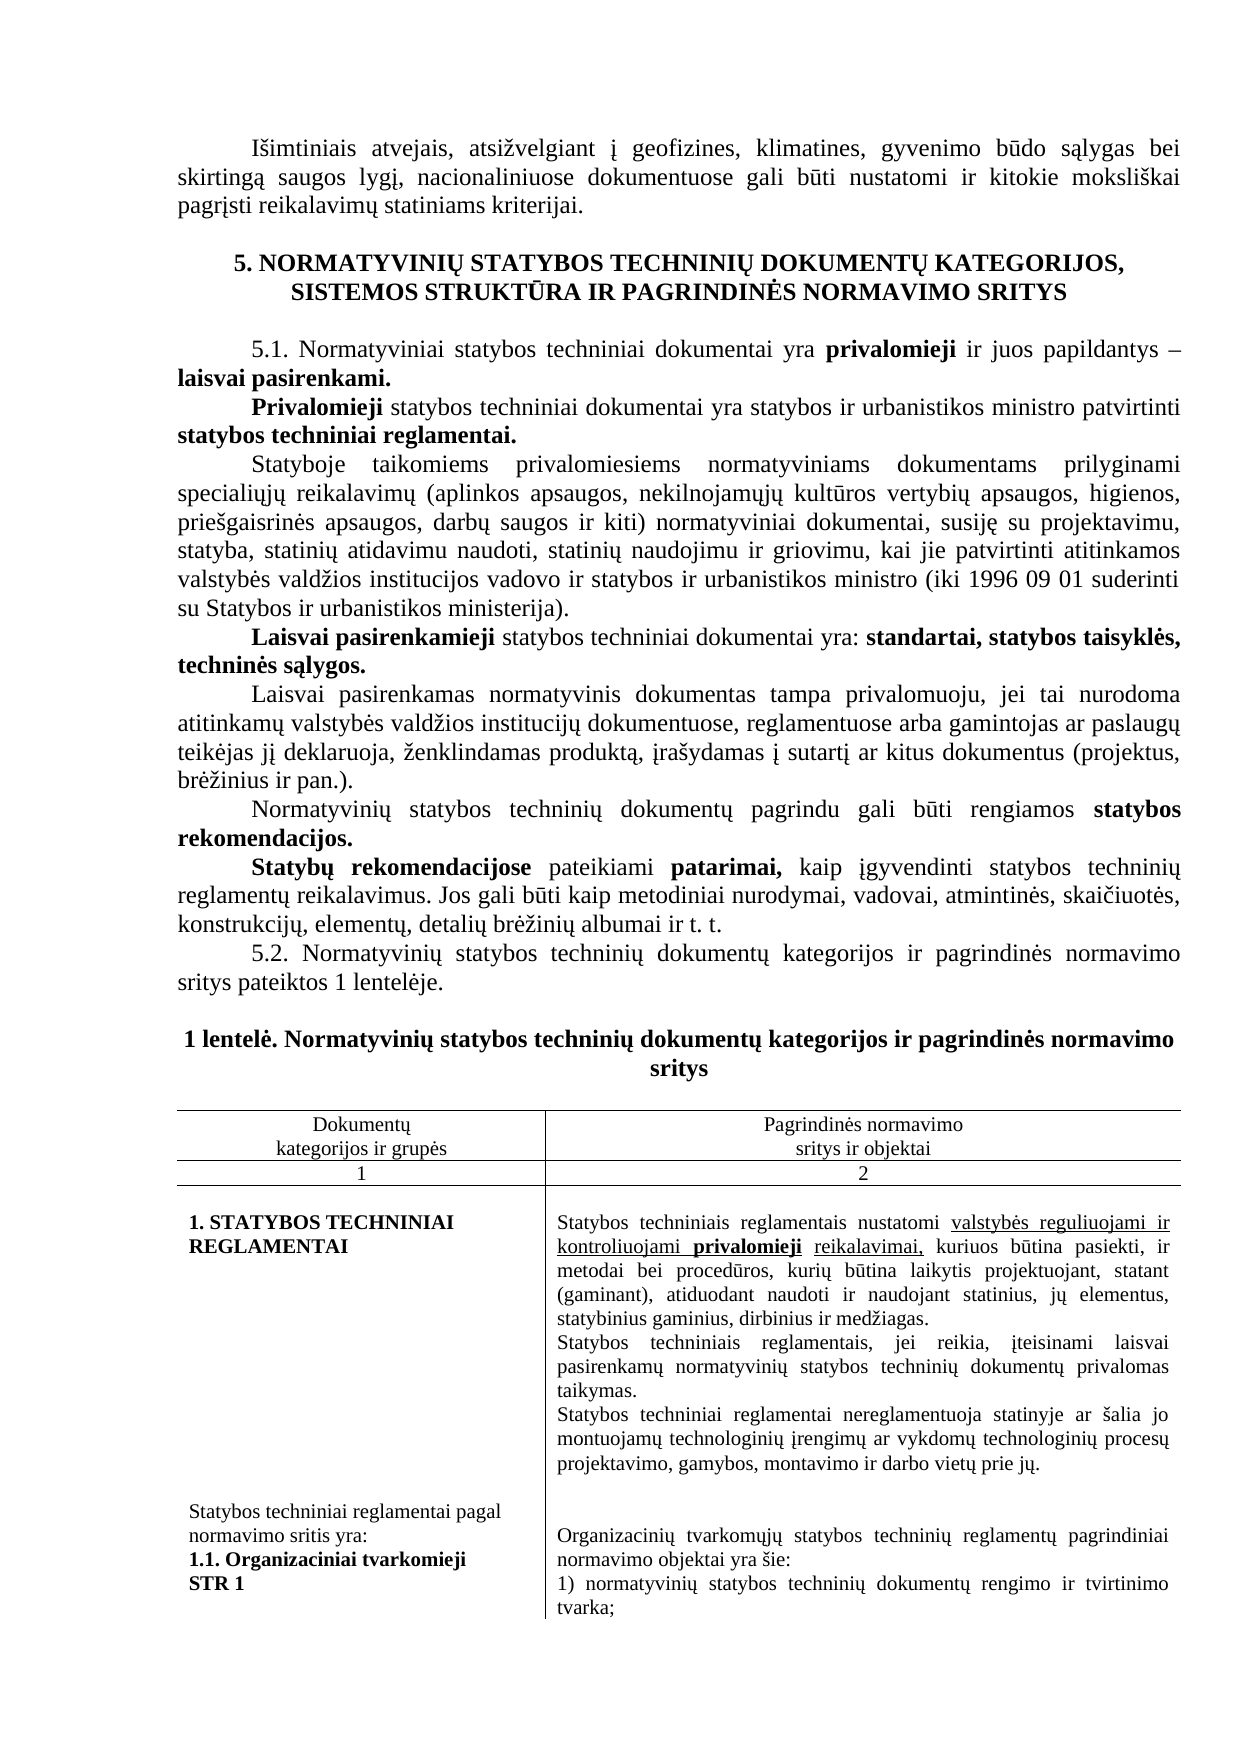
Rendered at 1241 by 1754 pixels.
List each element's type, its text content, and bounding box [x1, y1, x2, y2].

text Normatyvinių statybos techninių dokumentų pagrindu gali būti rengiamos statybos rekomendacijos. [177, 794, 1181, 852]
table_cell Statybos techniniai reglamentai pagal normavimo sritis yra: 1.1. Organizaciniai tvarkomieji STR 1 [177, 1499, 545, 1619]
table_cell 2 [546, 1161, 1181, 1185]
table_header Dokumentų kategorijos ir grupės [177, 1111, 545, 1159]
text 1 lentelė. Normatyvinių statybos techninių dokumentų kategorijos ir pagrindinės normavimo sritys [177, 1024, 1181, 1082]
table_cell 1. STATYBOS TECHNINIAI REGLAMENTAI [177, 1210, 545, 1474]
text Laisvai pasirenkamas normatyvinis dokumentas tampa privalomuoju, jei tai nurodoma atitinkamų valstybės valdžios institucijų dokumentuose, reglamentuose arba gamintojas ar paslaugų teikėjas jį deklaruoja, ženklindamas produktą, įrašydamas į sutartį ar kitus dokumentus (projektus, brėžinius ir pan.). [177, 679, 1181, 794]
table_cell Organizacinių tvarkomųjų statybos techninių reglamentų pagrindiniai normavimo objektai yra šie: 1) normatyvinių statybos techninių dokumentų rengimo ir tvirtinimo tvarka; [546, 1523, 1181, 1619]
table_header Pagrindinės normavimo sritys ir objektai [546, 1111, 1181, 1159]
text 5.1. Normatyviniai statybos techniniai dokumentai yra privalomieji ir juos papildantys – laisvai pasirenkami. [177, 334, 1181, 392]
table_cell [546, 1475, 1181, 1498]
table_cell [546, 1499, 1181, 1523]
text 5.2. Normatyvinių statybos techninių dokumentų kategorijos ir pagrindinės normavimo sritys pateiktos 1 lentelėje. [177, 938, 1181, 995]
table_cell 1 [177, 1161, 545, 1185]
table_cell Statybos techniniais reglamentais nustatomi valstybės reguliuojami ir kontroliuojami privalomieji reikalavimai, kuriuos būtina pasiekti, ir metodai bei procedūros, kurių būtina laikytis projektuojant, statant (gaminant), atiduodant naudoti ir naudojant statinius, jų elementus, statybinius gaminius, dirbinius ir medžiagas. Statybos techniniais reglamentais, jei reikia, įteisinami laisvai pasirenkamų normatyvinių statybos techninių dokumentų privalomas taikymas. Statybos techniniai reglamentai nereglamentuoja statinyje ar šalia jo montuojamų technologinių įrengimų ar vykdomų technologinių procesų projektavimo, gamybos, montavimo ir darbo vietų prie jų. [546, 1210, 1181, 1474]
text Statyboje taikomiems privalomiesiems normatyviniams dokumentams prilyginami specialiųjų reikalavimų (aplinkos apsaugos, nekilnojamųjų kultūros vertybių apsaugos, higienos, priešgaisrinės apsaugos, darbų saugos ir kiti) normatyviniai dokumentai, susiję su projektavimu, statyba, statinių atidavimu naudoti, statinių naudojimu ir griovimu, kai jie patvirtinti atitinkamos valstybės valdžios institucijos vadovo ir statybos ir urbanistikos ministro (iki 1996 09 01 suderinti su Statybos ir urbanistikos ministerija). [177, 449, 1181, 622]
table_cell [546, 1186, 1181, 1210]
text Išimtiniais atvejais, atsižvelgiant į geofizines, klimatines, gyvenimo būdo sąlygas bei skirtingą saugos lygį, nacionaliniuose dokumentuose gali būti nustatomi ir kitokie moksliškai pagrįsti reikalavimų statiniams kriterijai. [177, 133, 1181, 219]
text Statybų rekomendacijose pateikiami patarimai, kaip įgyvendinti statybos techninių reglamentų reikalavimus. Jos gali būti kaip metodiniai nurodymai, vadovai, atmintinės, skaičiuotės, konstrukcijų, elementų, detalių brėžinių albumai ir t. t. [177, 852, 1181, 938]
table_cell [177, 1475, 545, 1498]
table_cell [177, 1186, 545, 1210]
text 5. NORMATYVINIŲ STATYBOS TECHNINIŲ DOKUMENTŲ KATEGORIJOS, SISTEMOS STRUKTŪRA IR PAGRINDINĖS NORMAVIMO SRITYS [177, 248, 1181, 305]
text Laisvai pasirenkamieji statybos techniniai dokumentai yra: standartai, statybos taisyklės, techninės sąlygos. [177, 622, 1181, 679]
text Privalomieji statybos techniniai dokumentai yra statybos ir urbanistikos ministro patvirtinti statybos techniniai reglamentai. [177, 392, 1181, 449]
